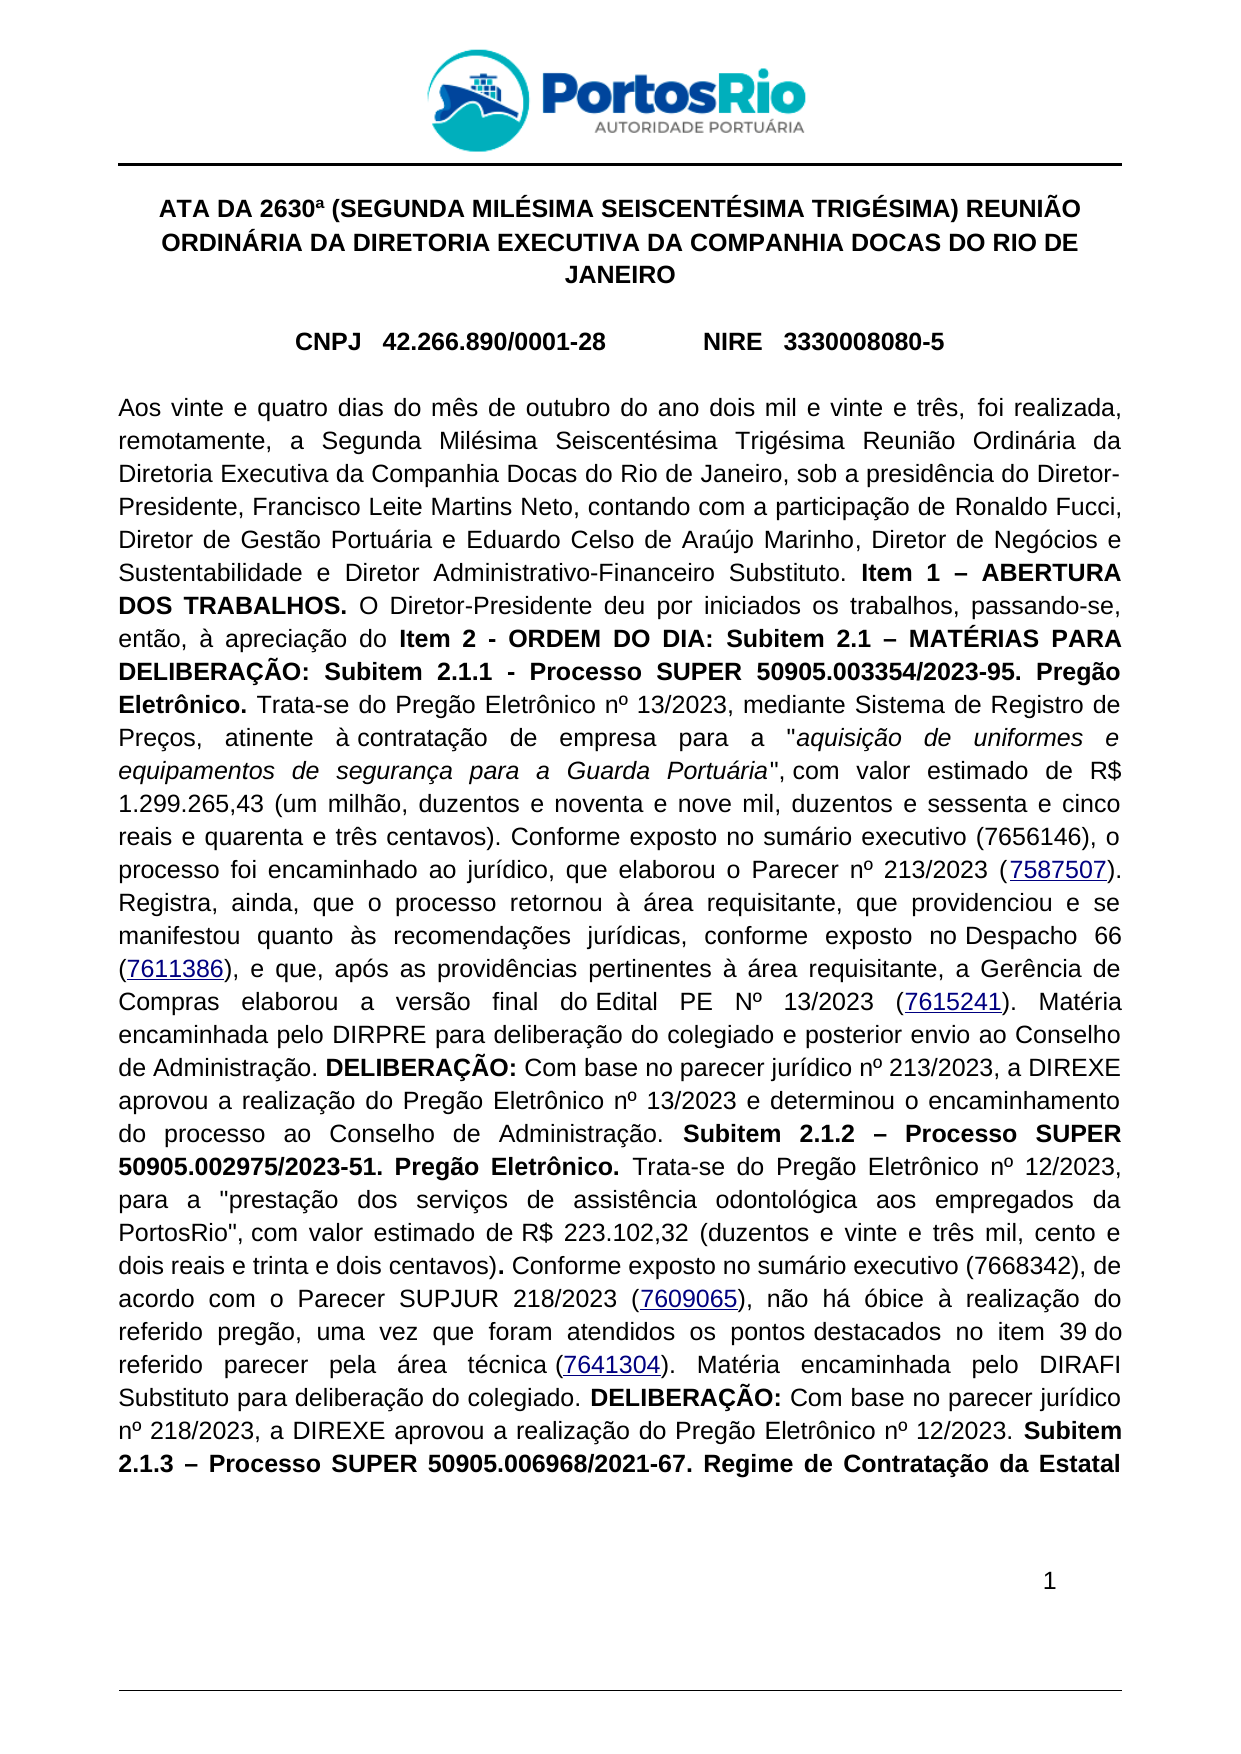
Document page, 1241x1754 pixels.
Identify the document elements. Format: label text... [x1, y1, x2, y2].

text Aos vinte e quatro dias do mês de outubro do ano dois mil e vinte e três, foi realizada, remotamente, a Segunda Milésima Seiscentésima Trigésima Reunião Ordinária da Diretoria Executiva da Companhia Docas do Rio de Janeiro, sob a presidência do Diretor-Presidente, Francisco Leite Martins Neto, contando com a participação de Ronaldo Fucci, Diretor de Gestão Portuária e Eduardo Celso de Araújo Marinho, Diretor de Negócios e Sustentabilidade e Diretor Administrativo-Financeiro Substituto. Item 1 – ABERTURA DOS TRABALHOS. O Diretor-Presidente deu por iniciados os trabalhos, passando-se, então, à apreciação do Item 2 - ORDEM DO DIA: Subitem 2.1 – MATÉRIAS PARA DELIBERAÇÃO: Subitem 2.1.1 - Processo SUPER 50905.003354/2023-95. Pregão Eletrônico. Trata-se do Pregão Eletrônico nº 13/2023, mediante Sistema de Registro de Preços, atinente à contratação de empresa para a "aquisição de uniformes e equipamentos de segurança para a Guarda Portuária", com valor estimado de R$ 1.299.265,43 (um milhão, duzentos e noventa e nove mil, duzentos e sessenta e cinco reais e quarenta e três centavos). Conforme exposto no sumário executivo (7656146), o processo foi encaminhado ao jurídico, que elaborou o Parecer nº 213/2023 (7587507). Registra, ainda, que o processo retornou à área requisitante, que providenciou e se manifestou quanto às recomendações jurídicas, conforme exposto no Despacho 66 (7611386), e que, após as providências pertinentes à área requisitante, a Gerência de Compras elaborou a versão final do Edital PE Nº 13/2023 (7615241). Matéria encaminhada pelo DIRPRE para deliberação do colegiado e posterior envio ao Conselho de Administração. DELIBERAÇÃO: Com base no parecer jurídico nº 213/2023, a DIREXE aprovou a realização do Pregão Eletrônico nº 13/2023 e determinou o encaminhamento do processo ao Conselho de Administração. Subitem 2.1.2 – Processo SUPER 50905.002975/2023-51. Pregão Eletrônico. Trata-se do Pregão Eletrônico nº 12/2023, para a "prestação dos serviços de assistência odontológica aos empregados da PortosRio", com valor estimado de R$ 223.102,32 (duzentos e vinte e três mil, cento e dois reais e trinta e dois centavos). Conforme exposto no sumário executivo (7668342), de acordo com o Parecer SUPJUR 218/2023 (7609065), não há óbice à realização do referido pregão, uma vez que foram atendidos os pontos destacados no item 39 do referido parecer pela área técnica (7641304). Matéria encaminhada pelo DIRAFI Substituto para deliberação do colegiado. DELIBERAÇÃO: Com base no parecer jurídico nº 218/2023, a DIREXE aprovou a realização do Pregão Eletrônico nº 12/2023. Subitem 2.1.3 – Processo SUPER 50905.006968/2021-67. Regime de Contratação da Estatal [118, 393, 1122, 1478]
text CNPJ 42.266.890/0001-28 NIRE 3330008080-5 [118, 327, 1122, 355]
text ATA DA 2630ª (SEGUNDA MILÉSIMA SEISCENTÉSIMA TRIGÉSIMA) REUNIÃO ORDINÁRIA DA DIRETORIA EXECUTIVA DA COMPANHIA DOCAS DO RIO DE JANEIRO [118, 194, 1122, 289]
